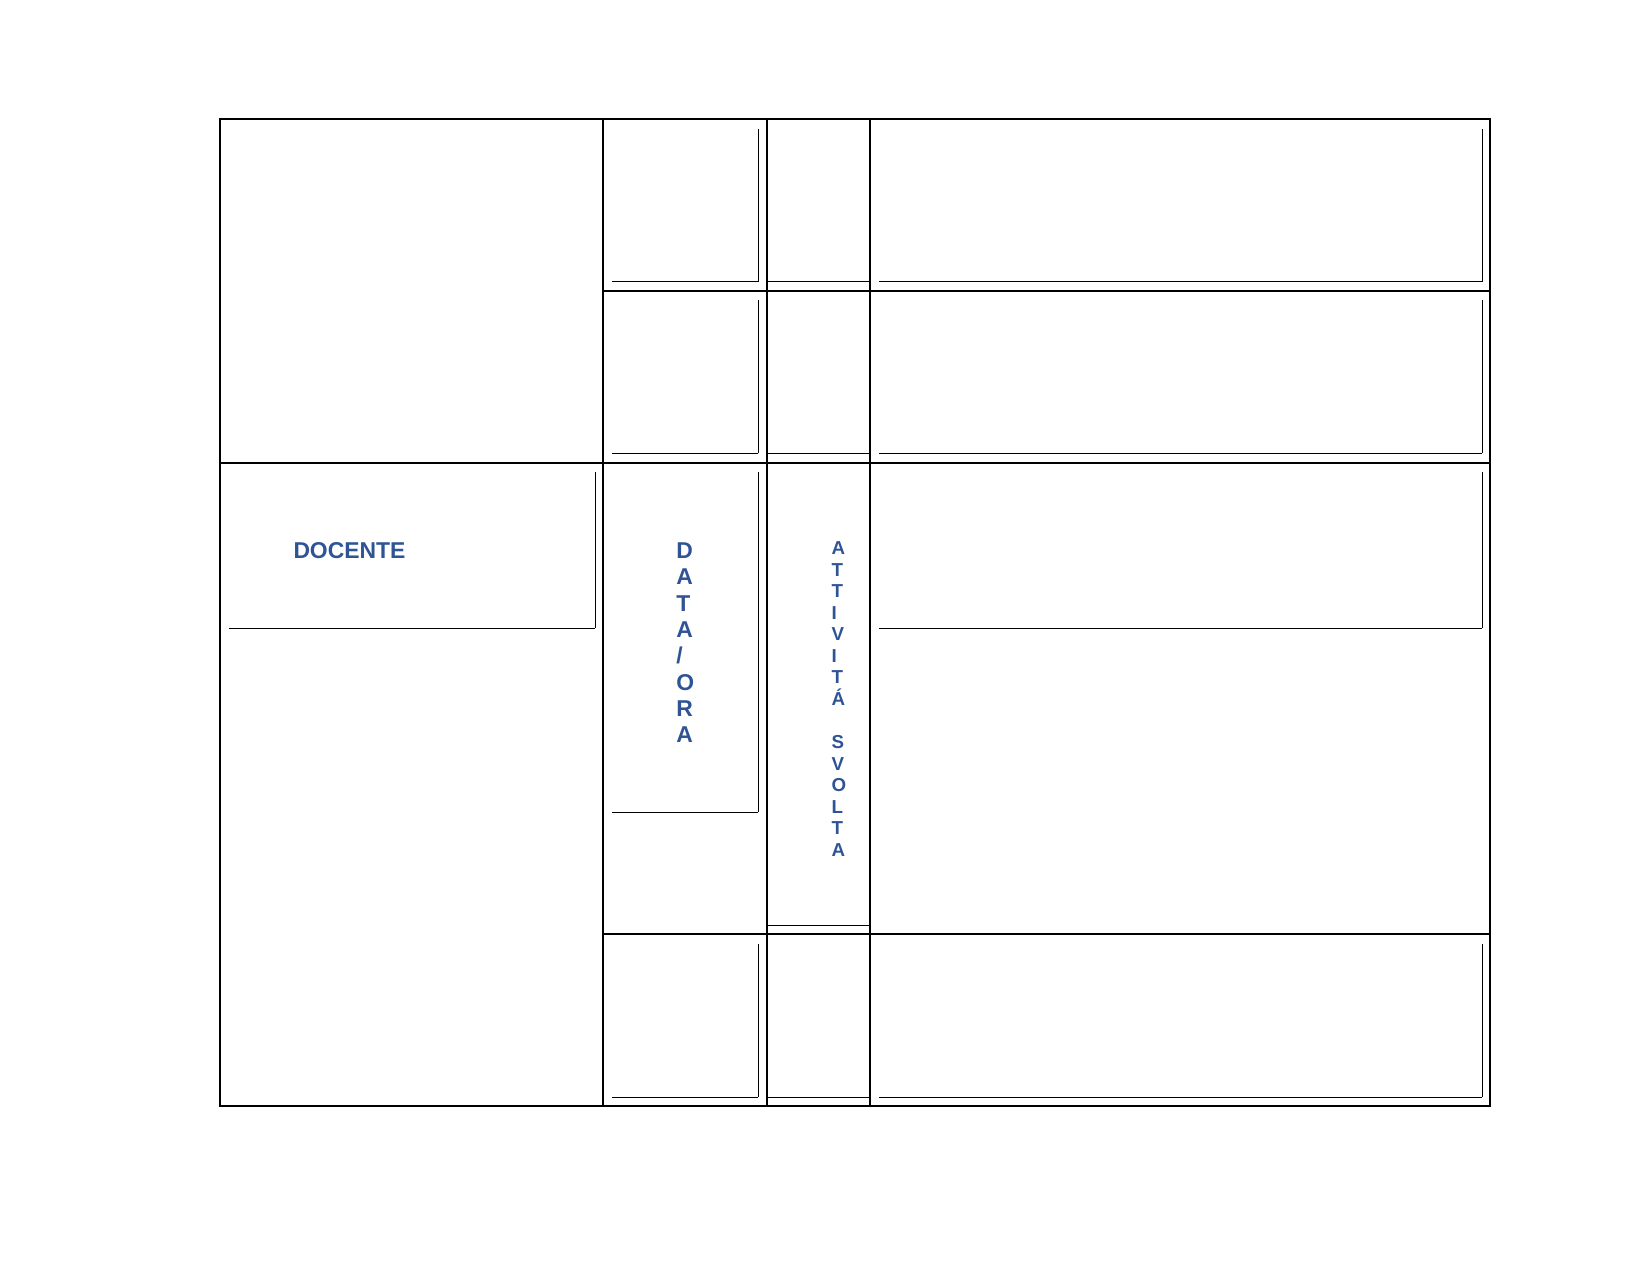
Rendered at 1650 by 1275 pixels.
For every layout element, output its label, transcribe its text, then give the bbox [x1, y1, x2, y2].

table_cell [768, 1098, 869, 1105]
table_cell [768, 292, 869, 453]
table_cell DOCENTE [221, 464, 602, 1105]
table_cell ATTIVITÁ SVOLTA [768, 464, 869, 925]
table_cell [768, 120, 869, 281]
table_cell [768, 282, 869, 290]
table_cell [604, 935, 766, 1105]
table_cell [604, 120, 766, 290]
table_cell [768, 935, 869, 1097]
table_cell [604, 292, 766, 462]
table_cell DATA/ORA [604, 464, 766, 933]
table_cell [768, 926, 869, 933]
table_cell [221, 120, 602, 462]
table_cell [768, 454, 869, 462]
table_cell [871, 464, 1489, 933]
table_cell [871, 935, 1489, 1105]
table_cell [871, 120, 1489, 290]
table_cell [871, 292, 1489, 462]
